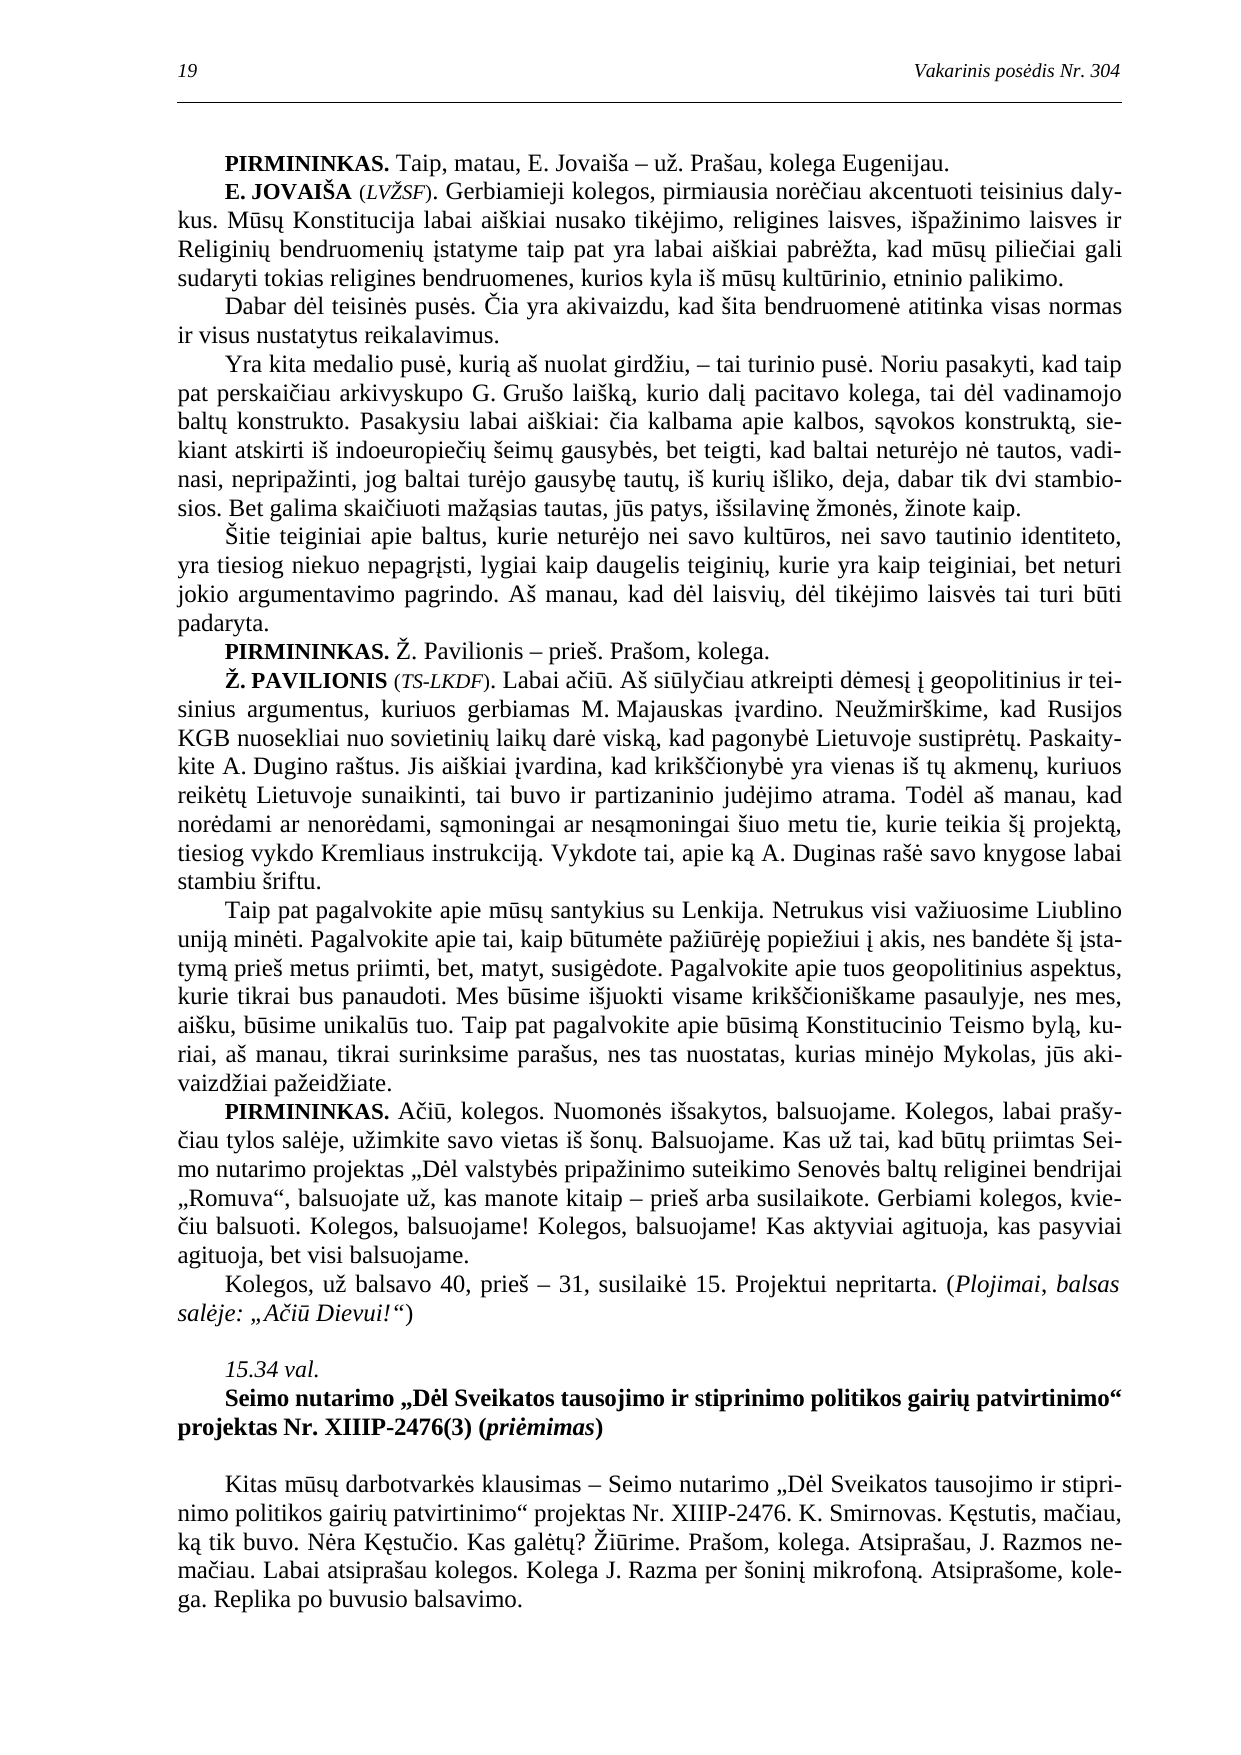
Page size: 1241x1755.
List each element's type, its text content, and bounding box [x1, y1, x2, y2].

text Da­bar dėl tei­si­nės pu­sės. Čia yra aki­vaiz­du, kad ši­ta ben­druo­me­nė ati­tin­ka vi­sas nor­mas ir vi­sus nu­sta­ty­tus rei­ka­la­vi­mus. [177, 291, 1122, 349]
text Ko­le­gos, už bal­sa­vo 40, prieš – 31, su­si­lai­kė 15. Pro­jek­tui ne­pri­tar­ta. (Plo­ji­mai, bal­sas sa­lė­je: „Ačiū Die­vui!“) [177, 1269, 1122, 1326]
text Ki­tas mū­sų dar­bo­tvarkės klau­si­mas – Sei­mo nu­ta­ri­mo „Dėl Svei­ka­tos tau­so­ji­mo ir stip­ri­ni­mo po­li­ti­kos gai­rių pa­tvir­ti­ni­mo“ pro­jek­tas Nr. XIIIP-2476. K. Smir­no­vas. Kęs­tu­tis, ma­čiau, ką tik bu­vo. Nė­ra Kęs­tu­čio. Kas ga­lė­tų? Žiū­ri­me. Pra­šom, ko­le­ga. At­si­pra­šau, J. Raz­mos ne­ma­čiau. La­bai at­si­pra­šau ko­le­gos. Ko­le­ga J. Raz­ma per šo­ni­nį mik­ro­fo­ną. At­si­pra­šo­me, ko­le­ga. Re­pli­ka po bu­vu­sio bal­sa­vi­mo. [177, 1469, 1122, 1613]
text Ž. PAVILIONIS (TS-LKDF). La­bai ačiū. Aš siū­ly­čiau at­kreip­ti dė­me­sį į ge­o­po­li­ti­nius ir tei­si­nius ar­gu­men­tus, ku­riuos ger­bia­mas M. Ma­jaus­kas įvar­di­no. Ne­už­mirš­ki­me, kad Ru­si­jos KGB nuo­sek­liai nuo so­vie­ti­nių lai­kų da­rė vis­ką, kad pa­go­ny­bė Lie­tu­vo­je su­stip­rė­tų. Pa­skai­ty­ki­te A. Du­gi­no raš­tus. Jis aiš­kiai įvar­di­na, kad krikš­čio­ny­bė yra vie­nas iš tų ak­me­nų, ku­riuos rei­kė­tų Lie­tu­vo­je su­nai­kin­ti, tai bu­vo ir par­ti­za­ni­nio ju­dė­ji­mo at­ra­ma. To­dėl aš ma­nau, kad no­rė­da­mi ar ne­no­rė­da­mi, są­mo­nin­gai ar ne­są­mo­nin­gai šiuo me­tu tie, ku­rie tei­kia šį pro­jek­tą, tie­siog vyk­do Krem­liaus in­struk­ci­ją. Vyk­do­te tai, apie ką A. Du­gi­nas ra­šė sa­vo kny­go­se la­bai stam­biu šrif­tu. [177, 665, 1122, 895]
text Yra ki­ta me­da­lio pu­sė, ku­rią aš nuo­lat gir­džiu, – tai tu­ri­nio pu­sė. No­riu pa­sa­ky­ti, kad taip pat per­skai­čiau ar­ki­vys­ku­po G. Gru­šo laiš­ką, ku­rio da­lį pa­ci­ta­vo ko­le­ga, tai dėl va­di­na­mo­jo bal­tų kon­struk­to. Pa­sa­ky­siu la­bai aiš­kiai: čia kal­ba­ma apie kal­bos, są­vo­kos kon­struk­tą, sie­kiant at­skir­ti iš in­do­eu­ro­pie­čių šei­mų gau­sy­bės, bet teig­ti, kad bal­tai ne­tu­rė­jo nė tau­tos, va­di­na­si, ne­pri­pa­žin­ti, jog bal­tai tu­rė­jo gau­sy­bę tau­tų, iš ku­rių iš­li­ko, de­ja, da­bar tik dvi stam­bio­sios. Bet ga­li­ma skai­čiuo­ti ma­žą­sias tau­tas, jūs pa­tys, iš­si­la­vi­nę žmo­nės, ži­no­te kaip. [177, 349, 1122, 521]
text PIRMININKAS. Ž. Pa­vi­lio­nis – prieš. Pra­šom, ko­le­ga. [177, 636, 1122, 665]
text E. JOVAIŠA (LVŽSF). Ger­bia­mie­ji ko­le­gos, pir­miau­sia no­rė­čiau ak­cen­tuo­ti tei­si­nius da­ly­kus. Mū­sų Kon­sti­tu­ci­ja la­bai aiš­kiai nu­sa­ko ti­kė­ji­mo, re­li­gi­nes lais­ves, iš­pa­ži­ni­mo lais­ves ir Re­li­gi­nių ben­druo­me­nių įsta­ty­me taip pat yra la­bai aiš­kiai pa­brėž­ta, kad mū­sų pi­lie­čiai ga­li su­da­ry­ti to­kias re­li­gi­nes ben­druo­me­nes, ku­rios kyla iš mū­sų kul­tū­ri­nio, et­ni­nio pa­li­ki­mo. [177, 176, 1122, 291]
text PIRMININKAS. Taip, ma­tau, E. Jo­vai­ša – už. Pra­šau, ko­le­ga Eu­ge­ni­jau. [177, 148, 1122, 176]
text Ši­tie tei­gi­niai apie bal­tus, ku­rie ne­tu­rė­jo nei sa­vo kul­tū­ros, nei sa­vo tau­ti­nio iden­ti­te­to, yra tie­siog nie­kuo ne­pa­grįs­ti, ly­giai kaip dau­ge­lis tei­gi­nių, ku­rie yra kaip tei­gi­niai, bet ne­tu­ri jo­kio ar­gu­men­ta­vi­mo pa­grin­do. Aš ma­nau, kad dėl lais­vių, dėl ti­kė­ji­mo lais­vės tai tu­ri bū­ti pada­ry­ta. [177, 521, 1122, 636]
text Sei­mo nu­ta­ri­mo „Dėl Svei­ka­tos tau­so­ji­mo ir stip­ri­ni­mo po­li­ti­kos gai­rių pa­tvir­ti­ni­mo“ pro­jek­tas Nr. XIIIP-2476(3) (pri­ėmi­mas) [177, 1383, 1122, 1440]
text Taip pat pa­gal­vo­ki­te apie mū­sų san­ty­kius su Len­ki­ja. Ne­tru­kus vi­si va­žiuo­si­me Liub­li­no uni­ją mi­nė­ti. Pa­gal­vo­ki­te apie tai, kaip bū­tu­mė­te pa­žiū­rė­ję po­pie­žiui į akis, nes ban­dė­te šį įsta­ty­mą prieš me­tus pri­im­ti, bet, ma­tyt, su­si­gė­do­te. Pa­gal­vo­ki­te apie tuos ge­o­po­li­ti­nius as­pek­tus, ku­rie tik­rai bus pa­nau­do­ti. Mes bū­si­me iš­juok­ti vi­sa­me krikš­čio­niš­ka­me pa­sau­ly­je, nes mes, aiš­ku, bū­si­me uni­ka­lūs tuo. Taip pat pa­gal­vo­ki­te apie bū­si­mą Kon­sti­tu­ci­nio Teis­mo by­lą, ku­riai, aš ma­nau, tik­rai su­rink­si­me pa­ra­šus, nes tas nuo­sta­tas, ku­rias mi­nė­jo My­ko­las, jūs aki­vaiz­džiai pa­žei­džia­te. [177, 895, 1122, 1096]
text 15.34 val. [224, 1355, 1122, 1383]
text PIRMININKAS. Ačiū, ko­le­gos. Nuo­mo­nės iš­sa­ky­tos, bal­suo­ja­me. Ko­le­gos, la­bai pra­šy­čiau ty­los sa­lė­je, už­im­ki­te sa­vo vie­tas iš šo­nų. Bal­suo­ja­me. Kas už tai, kad bū­tų pri­im­tas Sei­mo nu­ta­ri­mo pro­jek­tas „Dėl vals­ty­bės pri­pa­ži­ni­mo su­tei­ki­mo Se­no­vės bal­tų re­li­gi­nei ben­dri­jai „Ro­mu­va“, bal­suo­ja­te už, kas ma­no­te ki­taip – prieš ar­ba su­si­lai­ko­te. Ger­bia­mi ko­le­gos, kvie­čiu bal­suo­ti. Ko­le­gos, bal­suo­ja­me! Ko­le­gos, bal­suo­ja­me! Kas ak­ty­viai agi­tuo­ja, kas pa­sy­viai agi­tuo­ja, bet vi­si bal­suo­ja­me. [177, 1096, 1122, 1269]
